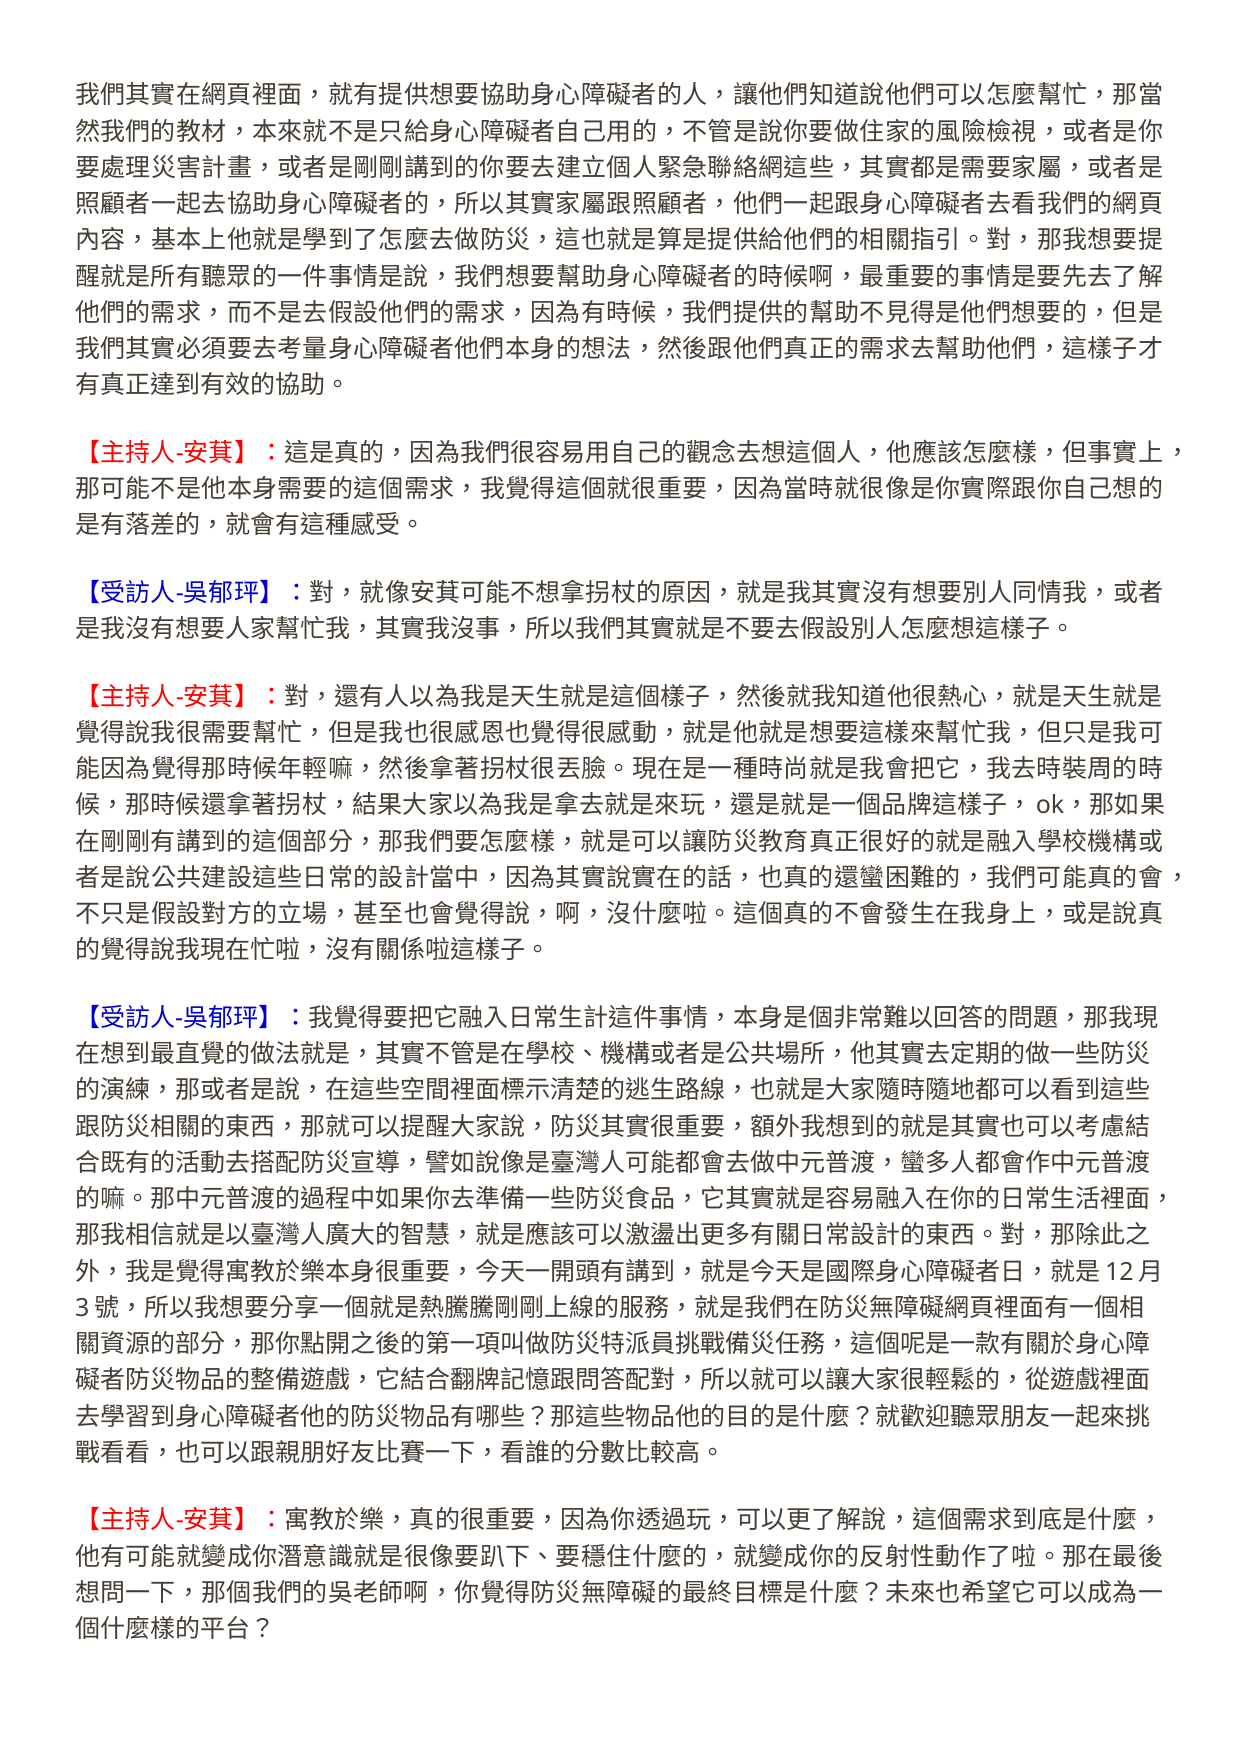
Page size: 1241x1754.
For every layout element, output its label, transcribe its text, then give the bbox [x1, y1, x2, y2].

subtitle 【受訪人-吳郁玶】：我覺得要把它融入日常生計這件事情，本身是個非常難以回答的問題，那我現在想到最直覺的做法就是，其實不管是在學校、機構或者是公共場所，他其實去定期的做一些防災的演練，那或者是說，在這些空間裡面標示清楚的逃生路線，也就是大家隨時隨地都可以看到這些跟防災相關的東西，那就可以提醒大家說，防災其實很重要，額外我想到的就是其實也可以考慮結合既有的活動去搭配防災宣導，譬如說像是臺灣人可能都會去做中元普渡，蠻多人都會作中元普渡的嘛。那中元普渡的過程中如果你去準備一些防災食品，它其實就是容易融入在你的日常生活裡面，那我相信就是以臺灣人廣大的智慧，就是應該可以激盪出更多有關日常設計的東西。對，那除此之外，我是覺得寓教於樂本身很重要，今天一開頭有講到，就是今天是國際身心障礙者日，就是12月3號，所以我想要分享一個就是熱騰騰剛剛上線的服務，就是我們在防災無障礙網頁裡面有一個相關資源的部分，那你點開之後的第一項叫做防災特派員挑戰備災任務，這個呢是一款有關於身心障礙者防災物品的整備遊戲，它結合翻牌記憶跟問答配對，所以就可以讓大家很輕鬆的，從遊戲裡面去學習到身心障礙者他的防災物品有哪些？那這些物品他的目的是什麼？就歡迎聽眾朋友一起來挑戰看看，也可以跟親朋好友比賽一下，看誰的分數比較高。 [75, 997, 1165, 1469]
subtitle 【主持人-安萁】：對，還有人以為我是天生就是這個樣子，然後就我知道他很熱心，就是天生就是覺得說我很需要幫忙，但是我也很感恩也覺得很感動，就是他就是想要這樣來幫忙我，但只是我可能因為覺得那時候年輕嘛，然後拿著拐杖很丟臉。現在是一種時尚就是我會把它，我去時裝周的時候，那時候還拿著拐杖，結果大家以為我是拿去就是來玩，還是就是一個品牌這樣子，ok，那如果在剛剛有講到的這個部分，那我們要怎麼樣，就是可以讓防災教育真正很好的就是融入學校機構或者是說公共建設這些日常的設計當中，因為其實說實在的話，也真的還蠻困難的，我們可能真的會，不只是假設對方的立場，甚至也會覺得說，啊，沒什麼啦。這個真的不會發生在我身上，或是說真的覺得說我現在忙啦，沒有關係啦這樣子。 [75, 676, 1165, 966]
subtitle 【主持人-安萁】：這是真的，因為我們很容易用自己的觀念去想這個人，他應該怎麼樣，但事實上，那可能不是他本身需要的這個需求，我覺得這個就很重要，因為當時就很像是你實際跟你自己想的是有落差的，就會有這種感受。 [75, 432, 1165, 541]
subtitle 【主持人-安萁】：寓教於樂，真的很重要，因為你透過玩，可以更了解說，這個需求到底是什麼，他有可能就變成你潛意識就是很像要趴下、要穩住什麼的，就變成你的反射性動作了啦。那在最後想問一下，那個我們的吳老師啊，你覺得防災無障礙的最終目標是什麼？未來也希望它可以成為一個什麼樣的平台？ [75, 1500, 1165, 1645]
subtitle 【受訪人-吳郁玶】：對，就像安萁可能不想拿拐杖的原因，就是我其實沒有想要別人同情我，或者是我沒有想要人家幫忙我，其實我沒事，所以我們其實就是不要去假設別人怎麼想這樣子。 [75, 572, 1165, 645]
subtitle 我們其實在網頁裡面，就有提供想要協助身心障礙者的人，讓他們知道說他們可以怎麼幫忙，那當然我們的教材，本來就不是只給身心障礙者自己用的，不管是說你要做住家的風險檢視，或者是你要處理災害計畫，或者是剛剛講到的你要去建立個人緊急聯絡網這些，其實都是需要家屬，或者是照顧者一起去協助身心障礙者的，所以其實家屬跟照顧者，他們一起跟身心障礙者去看我們的網頁內容，基本上他就是學到了怎麼去做防災，這也就是算是提供給他們的相關指引。對，那我想要提醒就是所有聽眾的一件事情是說，我們想要幫助身心障礙者的時候啊，最重要的事情是要先去了解他們的需求，而不是去假設他們的需求，因為有時候，我們提供的幫助不見得是他們想要的，但是我們其實必須要去考量身心障礙者他們本身的想法，然後跟他們真正的需求去幫助他們，這樣子才有真正達到有效的協助。 [75, 75, 1165, 401]
